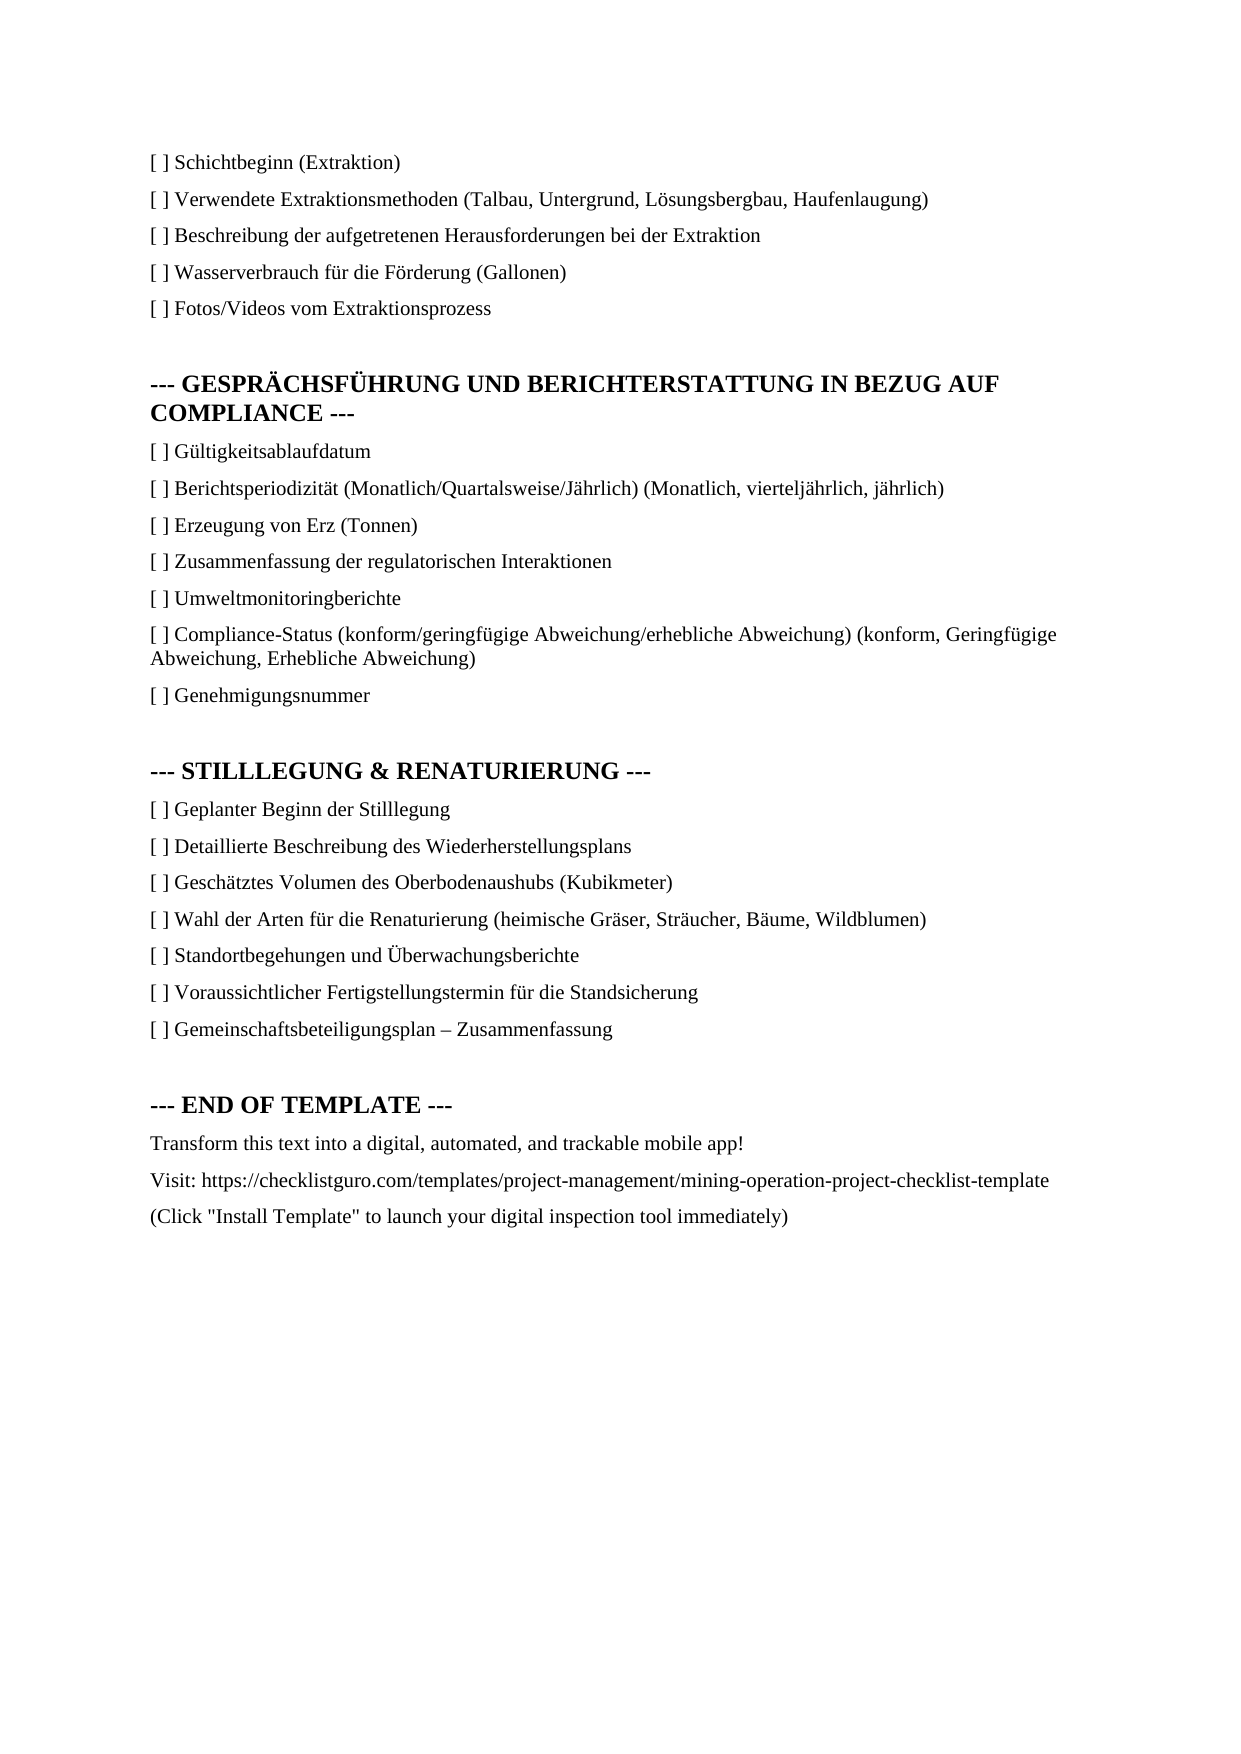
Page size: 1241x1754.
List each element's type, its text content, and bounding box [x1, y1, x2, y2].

text Transform this text into a digital, automated, and trackable mobile app! [150, 1131, 1090, 1155]
text --- GESPRÄCHSFÜHRUNG UND BERICHTERSTATTUNG IN BEZUG AUF COMPLIANCE --- [150, 369, 1090, 427]
text [ ] Genehmigungsnummer [150, 683, 1090, 707]
text [ ] Wasserverbrauch für die Förderung (Gallonen) [150, 260, 1090, 284]
text [ ] Wahl der Arten für die Renaturierung (heimische Gräser, Sträucher, Bäume, Wildblumen) [150, 907, 1090, 931]
text [ ] Umweltmonitoringberichte [150, 586, 1090, 610]
text [ ] Detaillierte Beschreibung des Wiederherstellungsplans [150, 834, 1090, 858]
text [ ] Verwendete Extraktionsmethoden (Talbau, Untergrund, Lösungsbergbau, Haufenlaugung) [150, 187, 1090, 211]
text [ ] Voraussichtlicher Fertigstellungstermin für die Standsicherung [150, 980, 1090, 1004]
text [ ] Berichtsperiodizität (Monatlich/Quartalsweise/Jährlich) (Monatlich, vierteljährlich, jährlich) [150, 476, 1090, 500]
text [ ] Gemeinschaftsbeteiligungsplan – Zusammenfassung [150, 1017, 1090, 1041]
text [ ] Geplanter Beginn der Stilllegung [150, 797, 1090, 821]
text [ ] Schichtbeginn (Extraktion) [150, 150, 1090, 174]
text [ ] Zusammenfassung der regulatorischen Interaktionen [150, 549, 1090, 573]
text [ ] Erzeugung von Erz (Tonnen) [150, 512, 1090, 537]
text [ ] Compliance-Status (konform/geringfügige Abweichung/erhebliche Abweichung) (konform, Geringfügige Abweichung, Erhebliche Abweichung) [150, 622, 1090, 670]
text [ ] Geschätztes Volumen des Oberbodenaushubs (Kubikmeter) [150, 870, 1090, 894]
text [ ] Standortbegehungen und Überwachungsberichte [150, 943, 1090, 967]
text (Click "Install Template" to launch your digital inspection tool immediately) [150, 1204, 1090, 1228]
text [ ] Fotos/Videos vom Extraktionsprozess [150, 296, 1090, 320]
text --- END OF TEMPLATE --- [150, 1090, 1090, 1118]
text [ ] Gültigkeitsablaufdatum [150, 439, 1090, 463]
text --- STILLLEGUNG & RENATURIERUNG --- [150, 756, 1090, 785]
text [ ] Beschreibung der aufgetretenen Herausforderungen bei der Extraktion [150, 223, 1090, 247]
text Visit: https://checklistguro.com/templates/project-management/mining-operation-project-checklist-template [150, 1167, 1090, 1192]
